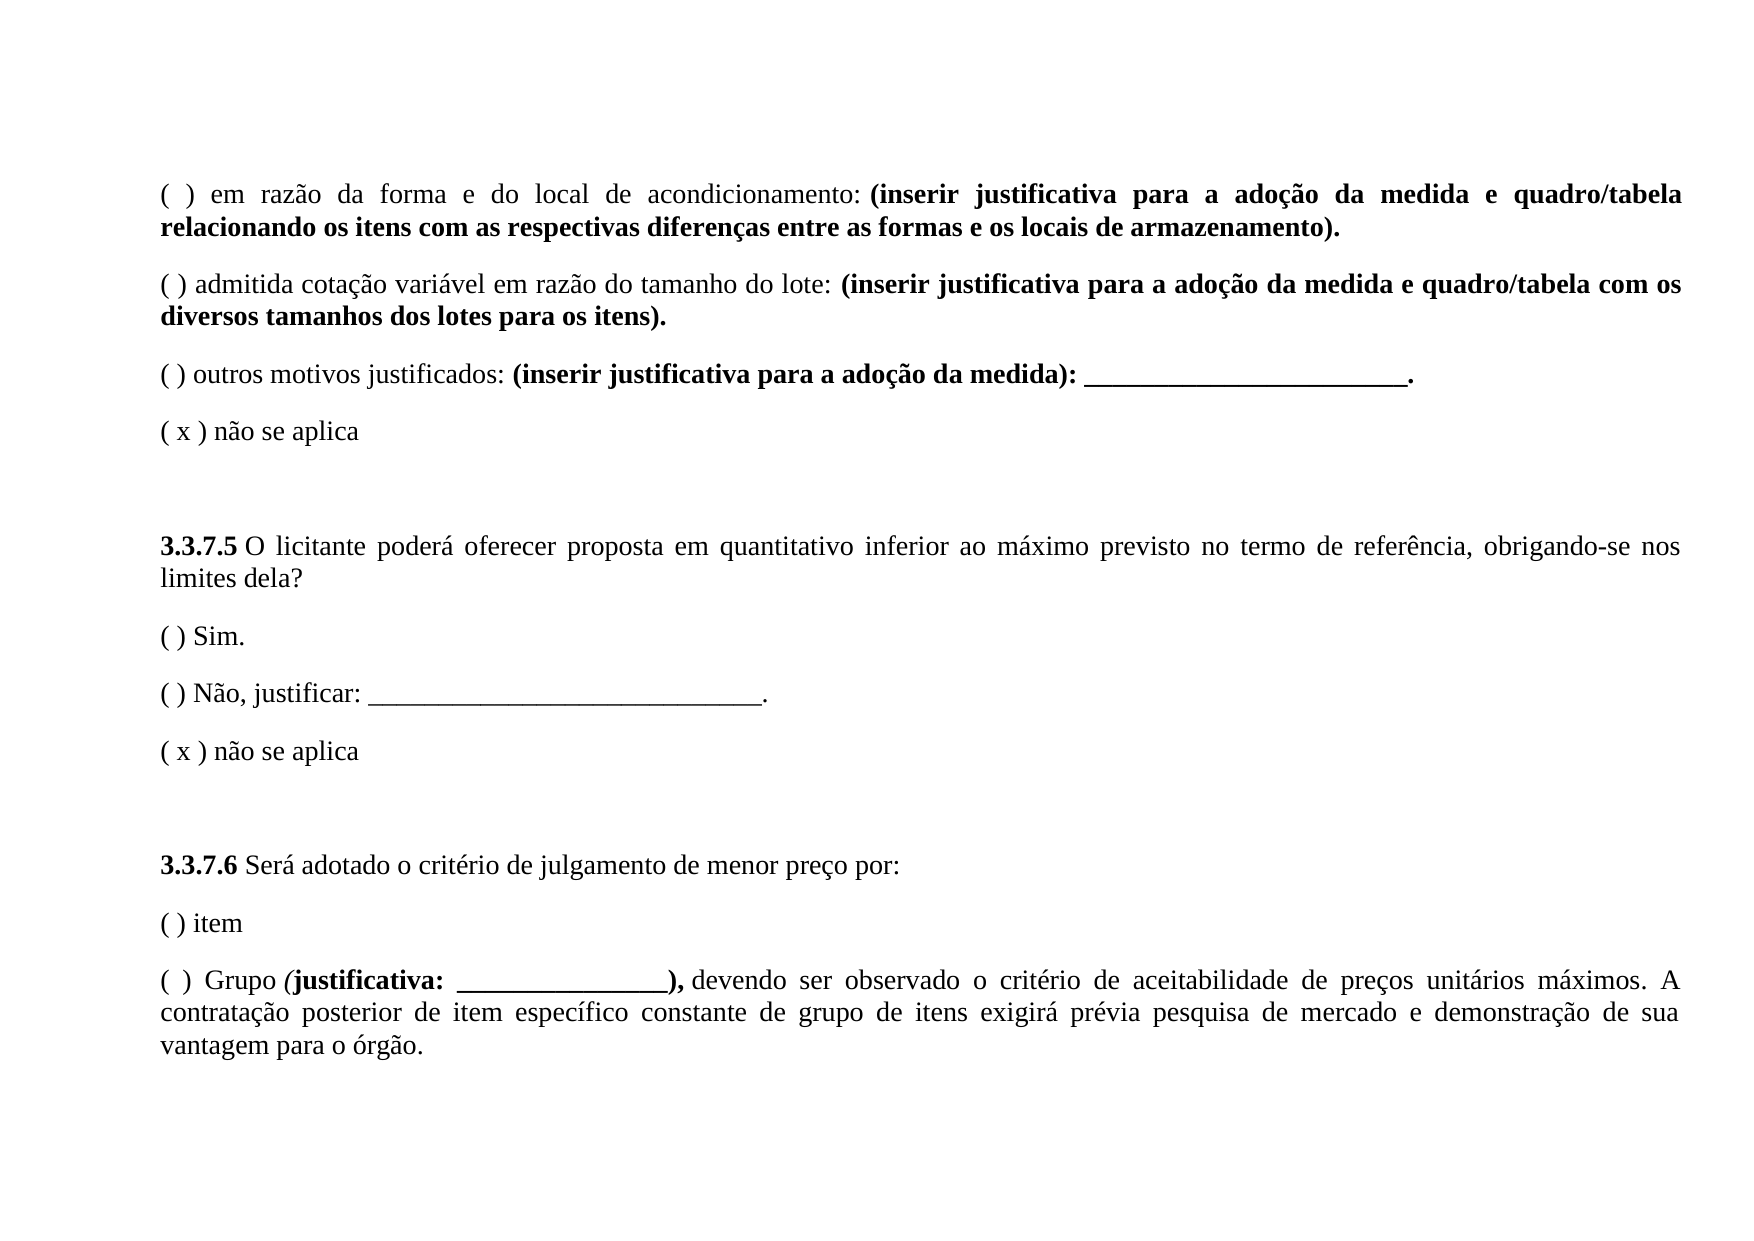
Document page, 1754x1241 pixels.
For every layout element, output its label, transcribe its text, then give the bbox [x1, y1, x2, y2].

text ( ) admitida cotação variável em razão do tamanho do lote: (inserir justificativa para a adoção da medida e quadro/tabela com os diversos tamanhos dos lotes para os itens). [160, 267, 1683, 332]
text ( ) item [160, 906, 1683, 938]
text ( x ) não se aplica [160, 733, 1683, 766]
text ( x ) não se aplica [160, 414, 1683, 447]
text 3.3.7.5 O licitante poderá oferecer proposta em quantitativo inferior ao máximo previsto no termo de referência, obrigando-se nos limites dela? [160, 529, 1683, 594]
text 3.3.7.6 Será adotado o critério de julgamento de menor preço por: [160, 848, 1683, 881]
text ( ) Grupo (justificativa: _______________), devendo ser observado o critério de aceitabilidade de preços unitários máximos. A contratação posterior de item específico constante de grupo de itens exigirá prévia pesquisa de mercado e demonstração de sua vantagem para o órgão. [160, 963, 1683, 1060]
text ( ) outros motivos justificados: (inserir justificativa para a adoção da medida): _______________________. [160, 357, 1683, 389]
text ( ) Não, justificar: ____________________________. [160, 676, 1683, 708]
text ( ) em razão da forma e do local de acondicionamento: (inserir justificativa para a adoção da medida e quadro/tabela relacionando os itens com as respectivas diferenças entre as formas e os locais de armazenamento). [160, 177, 1683, 242]
text ( ) Sim. [160, 619, 1683, 651]
